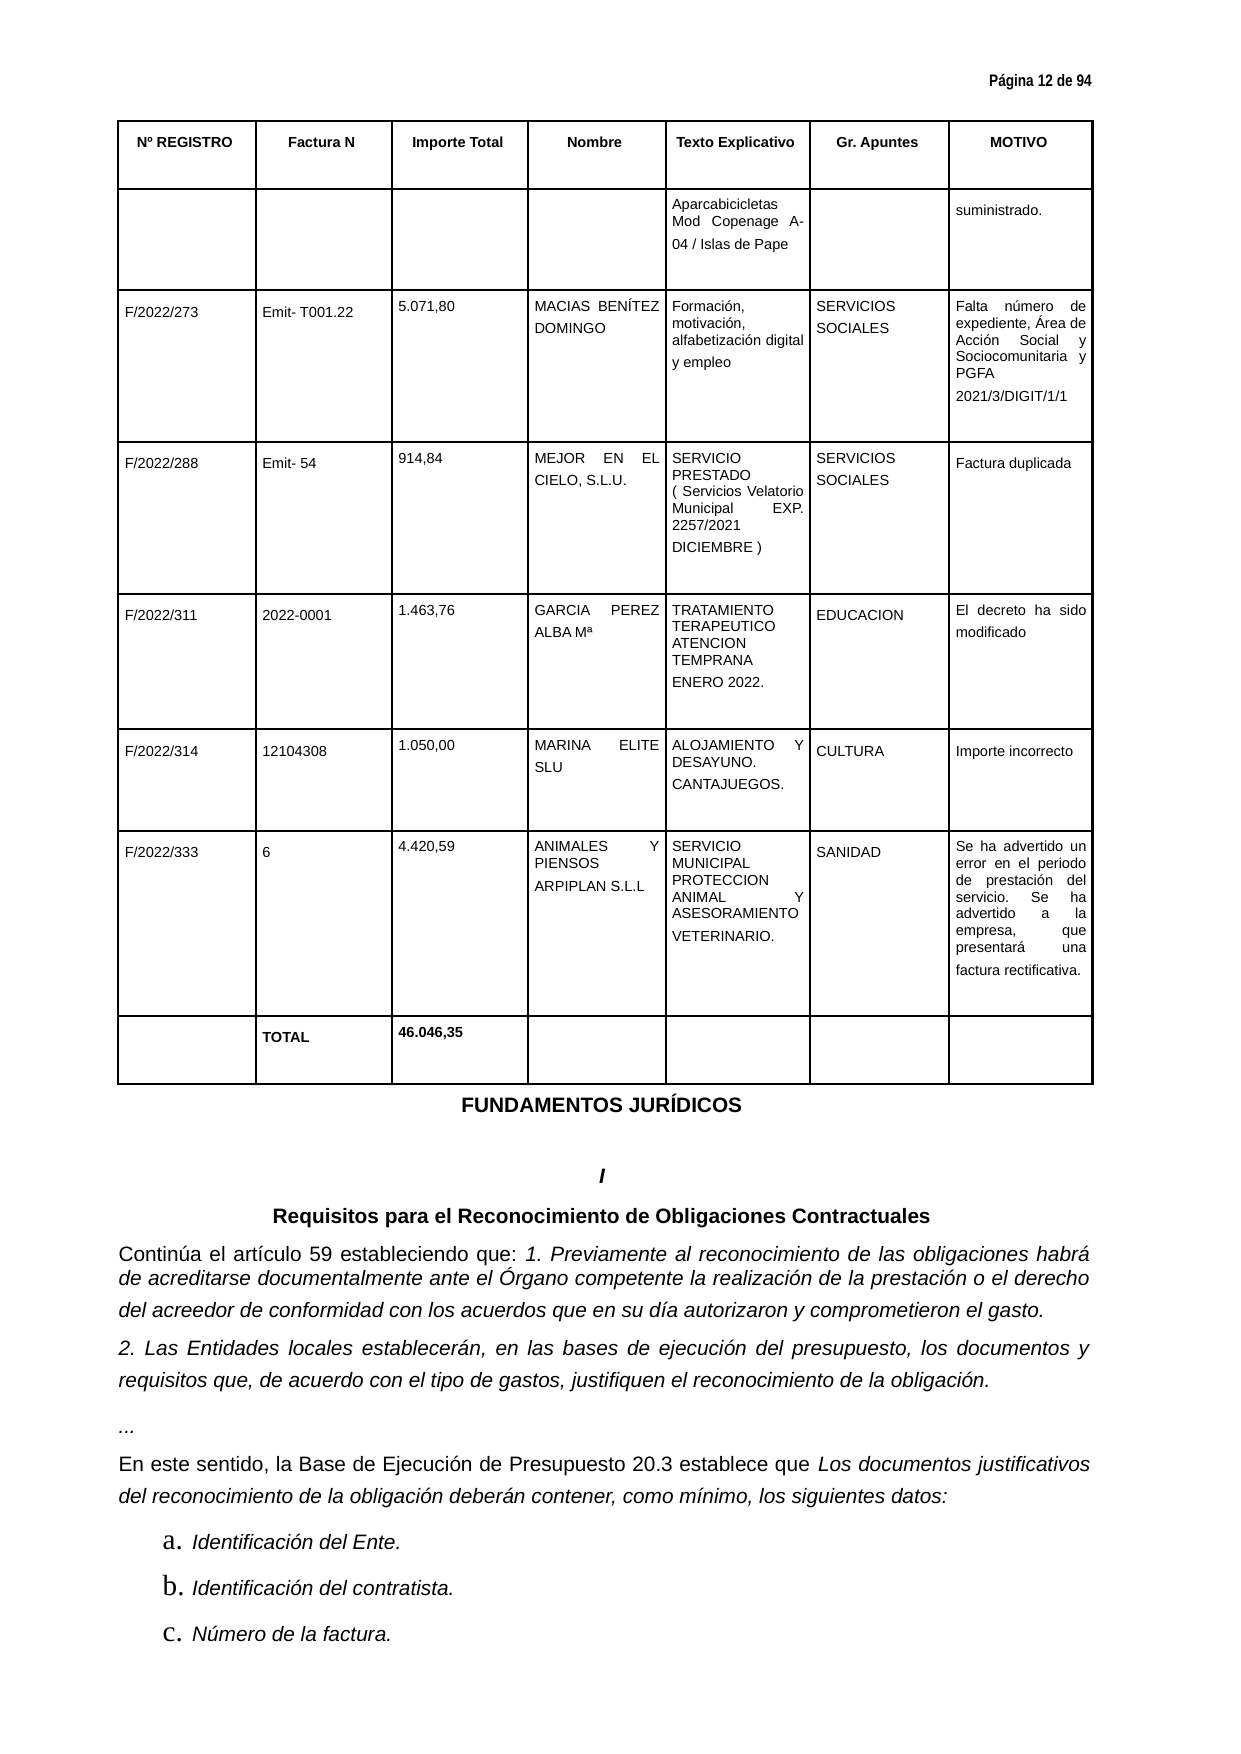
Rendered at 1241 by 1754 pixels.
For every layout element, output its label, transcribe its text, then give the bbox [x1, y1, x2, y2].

table_cell SERVICIOS SOCIALES [811, 291, 948, 441]
table_header Importe Total [393, 122, 527, 188]
table_cell [811, 190, 948, 289]
table_cell Emit- 54 [257, 443, 391, 593]
table_header Factura N [257, 122, 391, 188]
table_cell SANIDAD [811, 832, 948, 1015]
table_cell SERVICIOS SOCIALES [811, 443, 948, 593]
table_cell Importe incorrecto [950, 730, 1091, 830]
table_cell [393, 190, 527, 289]
table_cell [119, 1017, 255, 1083]
table_cell El decreto ha sido modificado [950, 595, 1091, 728]
table_cell [119, 190, 255, 289]
table_cell CULTURA [811, 730, 948, 830]
text FUNDAMENTOS JURÍDICOS [118, 1085, 1092, 1119]
list Identificación del Ente. [162, 1522, 1092, 1556]
table_cell 2022-0001 [257, 595, 391, 728]
table_header MOTIVO [950, 122, 1091, 188]
list Identificación del contratista. [162, 1568, 1092, 1602]
table_cell Falta número de expediente, Área de Acción Social y Sociocomunitaria y PGFA 2021/3/DIGIT/1/1 [950, 291, 1091, 441]
table_cell F/2022/273 [119, 291, 255, 441]
table_cell ALOJAMIENTO Y DESAYUNO. CANTAJUEGOS. [667, 730, 809, 830]
table_cell [667, 1017, 809, 1083]
text Requisitos para el Reconocimiento de Obligaciones Contractuales [118, 1196, 1092, 1229]
table_cell MEJOR EN EL CIELO, S.L.U. [529, 443, 665, 593]
table_cell [950, 1017, 1091, 1083]
table_header Gr. Apuntes [811, 122, 948, 188]
table_cell GARCIA PEREZ ALBA Mª [529, 595, 665, 728]
table_cell 1.050,00 [393, 730, 527, 830]
table_cell SERVICIO MUNICIPAL PROTECCION ANIMAL Y ASESORAMIENTO VETERINARIO. [667, 832, 809, 1015]
table_cell F/2022/288 [119, 443, 255, 593]
table_cell F/2022/311 [119, 595, 255, 728]
table_cell [811, 1017, 948, 1083]
table_cell 1.463,76 [393, 595, 527, 728]
table_header Texto Explicativo [667, 122, 809, 188]
table_cell EDUCACION [811, 595, 948, 728]
text 2. Las Entidades locales establecerán, en las bases de ejecución del presupuesto, los documentos y requisitos que, de acuerdo con el tipo de gastos, justifiquen el reconocimiento de la obligación. [118, 1336, 1092, 1393]
text En este sentido, la Base de Ejecución de Presupuesto 20.3 establece que Los documentos justificativos del reconocimiento de la obligación deberán contener, como mínimo, los siguientes datos: [118, 1452, 1092, 1509]
table_cell 5.071,80 [393, 291, 527, 441]
table_cell Factura duplicada [950, 443, 1091, 593]
table_cell Aparcabicicletas Mod Copenage A-04 / Islas de Pape [667, 190, 809, 289]
table_header Nombre [529, 122, 665, 188]
table_cell F/2022/333 [119, 832, 255, 1015]
table_cell F/2022/314 [119, 730, 255, 830]
table_cell 6 [257, 832, 391, 1015]
table_cell TRATAMIENTO TERAPEUTICO ATENCION TEMPRANA ENERO 2022. [667, 595, 809, 728]
list Número de la factura. [162, 1614, 1092, 1648]
table_cell Formación, motivación, alfabetización digital y empleo [667, 291, 809, 441]
table_cell 914,84 [393, 443, 527, 593]
table_cell suministrado. [950, 190, 1091, 289]
text ... [118, 1406, 1092, 1439]
table_cell MACIAS BENÍTEZ DOMINGO [529, 291, 665, 441]
table_cell [257, 190, 391, 289]
table_cell 46.046,35 [393, 1017, 527, 1083]
subtitle I [118, 1156, 1092, 1190]
table_cell 4.420,59 [393, 832, 527, 1015]
table_cell [529, 1017, 665, 1083]
table_cell MARINA ELITE SLU [529, 730, 665, 830]
table_cell Emit- T001.22 [257, 291, 391, 441]
table_cell Se ha advertido un error en el periodo de prestación del servicio. Se ha advertido a la empresa, que presentará una factura rectificativa. [950, 832, 1091, 1015]
table_cell ANIMALES Y PIENSOS ARPIPLAN S.L.L [529, 832, 665, 1015]
table_cell TOTAL [257, 1017, 391, 1083]
table_cell 12104308 [257, 730, 391, 830]
text Continúa el artículo 59 estableciendo que: 1. Previamente al reconocimiento de las obligaciones habrá de acreditarse documentalmente ante el Órgano competente la realización de la prestación o el derecho del acreedor de conformidad con los acuerdos que en su día autorizaron y comprometieron el gasto. [118, 1242, 1092, 1323]
table_cell SERVICIO PRESTADO ( Servicios Velatorio Municipal EXP. 2257/2021 DICIEMBRE ) [667, 443, 809, 593]
table_header Nº REGISTRO [119, 122, 255, 188]
table_cell [529, 190, 665, 289]
